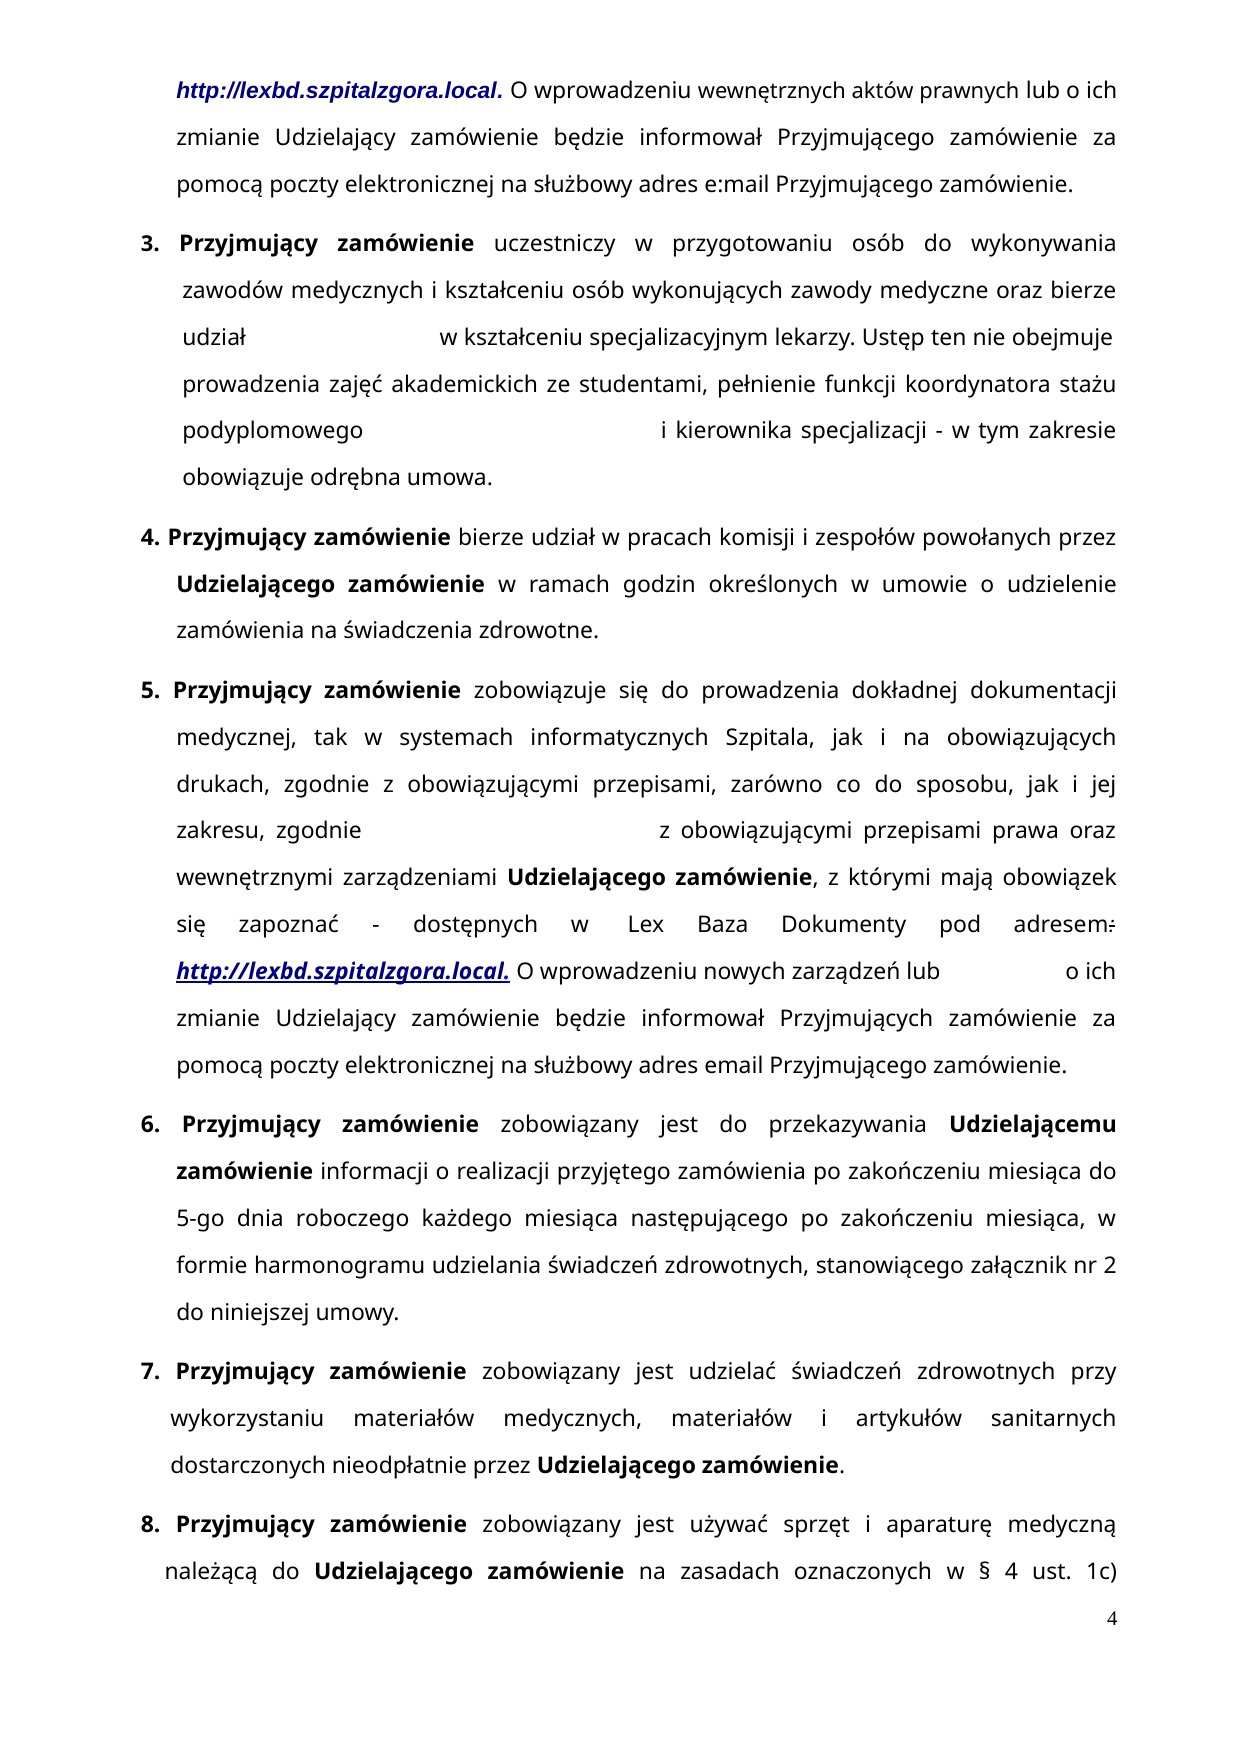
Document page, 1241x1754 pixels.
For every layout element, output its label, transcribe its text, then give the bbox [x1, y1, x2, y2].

text 7. Przyjmujący zamówienie zobowiązany jest udzielać świadczeń zdrowotnych przy wykorzystaniu materiałów medycznych, materiałów i artykułów sanitarnych dostarczonych nieodpłatnie przez Udzielającego zamówienie. [141, 1355, 1117, 1480]
list http://lexbd.szpitalzgora.local. O wprowadzeniu wewnętrznych aktów prawnych lub o ich zmianie Udzielający zamówienie będzie informował Przyjmującego zamówienie za pomocą poczty elektronicznej na służbowy adres e:mail Przyjmującego zamówienie. [176, 74, 1117, 199]
text 4. Przyjmujący zamówienie bierze udział w pracach komisji i zespołów powołanych przez Udzielającego zamówienie w ramach godzin określonych w umowie o udzielenie zamówienia na świadczenia zdrowotne. [141, 521, 1117, 646]
text 6. Przyjmujący zamówienie zobowiązany jest do przekazywania Udzielającemu zamówienie informacji o realizacji przyjętego zamówienia po zakończeniu miesiąca do 5-go dnia roboczego każdego miesiąca następującego po zakończeniu miesiąca, w formie harmonogramu udzielania świadczeń zdrowotnych, stanowiącego załącznik nr 2 do niniejszej umowy. [141, 1108, 1117, 1327]
text 8. Przyjmujący zamówienie zobowiązany jest używać sprzęt i aparaturę medyczną należącą do Udzielającego zamówienie na zasadach oznaczonych w § 4 ust. 1c) [141, 1508, 1117, 1586]
text 3. Przyjmujący zamówienie uczestniczy w przygotowaniu osób do wykonywania zawodów medycznych i kształceniu osób wykonujących zawody medyczne oraz bierze udział w kształceniu specjalizacyjnym lekarzy. Ustęp ten nie obejmuje prowadzenia zajęć akademickich ze studentami, pełnienie funkcji koordynatora stażu podyplomowego i kierownika specjalizacji - w tym zakresie obowiązuje odrębna umowa. [141, 227, 1117, 492]
text 5. Przyjmujący zamówienie zobowiązuje się do prowadzenia dokładnej dokumentacji medycznej, tak w systemach informatycznych Szpitala, jak i na obowiązujących drukach, zgodnie z obowiązującymi przepisami, zarówno co do sposobu, jak i jej zakresu, zgodnie z obowiązującymi przepisami prawa oraz wewnętrznymi zarządzeniami Udzielającego zamówienie, z którymi mają obowiązek się zapoznać - dostępnych w Lex Baza Dokumenty pod adresem: http://lexbd.szpitalzgora.local. O wprowadzeniu nowych zarządzeń lub o ich zmianie Udzielający zamówienie będzie informował Przyjmujących zamówienie za pomocą poczty elektronicznej na służbowy adres email Przyjmującego zamówienie. [141, 674, 1117, 1080]
